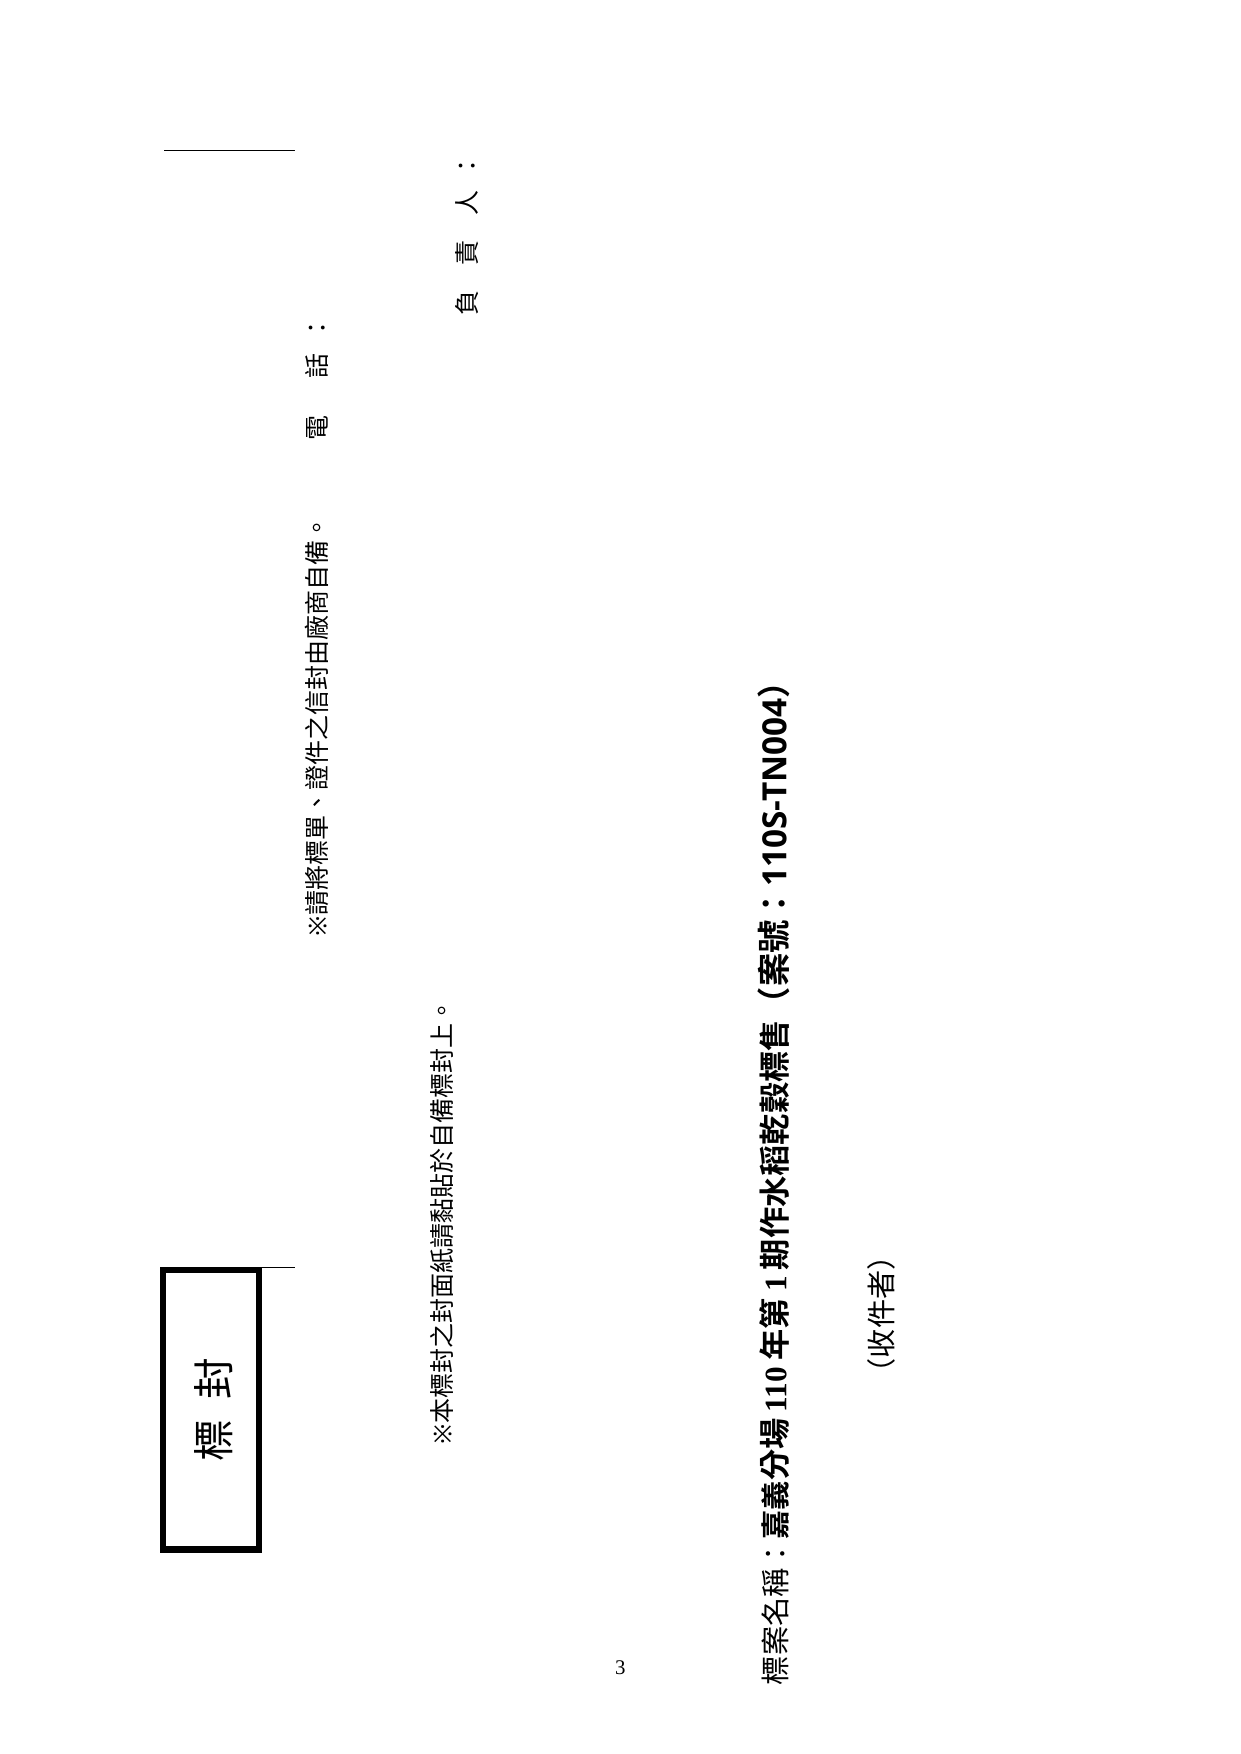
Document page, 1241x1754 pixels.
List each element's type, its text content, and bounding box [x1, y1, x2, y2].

table_header 行 政 院 農 業 委 員 會 臺 南 區 農 業 改 良 場 送達地點：712臺南市新化區牧場七Ｏ號 截止收件時間：110年9月9日下午1時30分止 標案名稱：嘉義分場110年第1期作水稻乾穀標售（案號：110S-TN004） [745, 151, 1013, 1173]
table_header （寄件者） 投 標 廠 商 ： 投標廠商住址： 負 責 人 ： 電 話 ： ※請將標單、證件之信封由廠商自備。 ※本標封之封面紙請黏貼於自備標封上。 [295, 151, 744, 1546]
table_cell （收件者） [745, 1174, 1013, 1546]
table_cell [164, 151, 294, 1267]
table_cell 標 封 [166, 1273, 256, 1546]
table_cell [262, 1268, 294, 1546]
